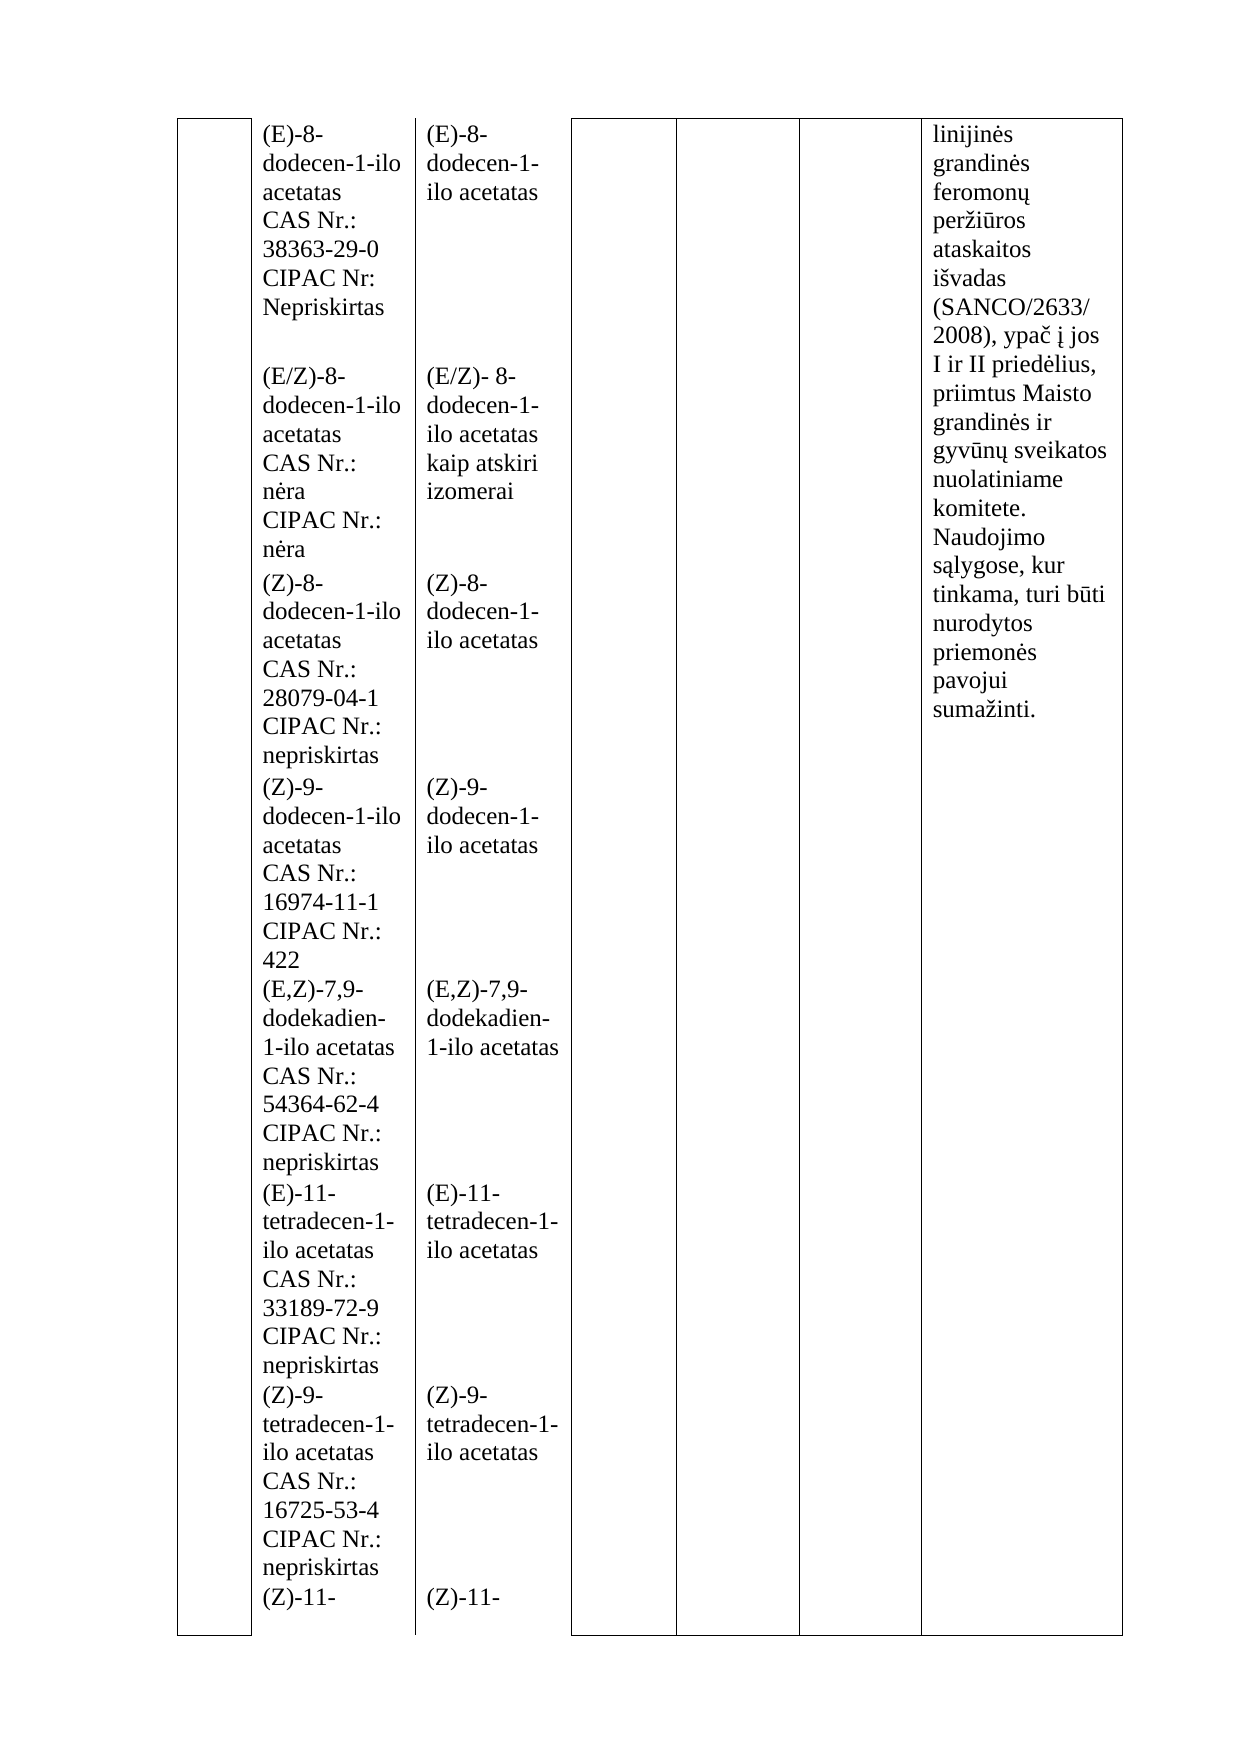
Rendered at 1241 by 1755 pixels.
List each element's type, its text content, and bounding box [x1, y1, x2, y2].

table_cell (E)-11-tetradecen-1-ilo acetatas [416, 1177, 571, 1379]
table_cell (Z)-11- [416, 1581, 571, 1635]
table_cell linijinės grandinės feromonų peržiūros ataskaitos išvadas (SANCO/2633/ 2008), ypač į jos I ir II priedėlius, priimtus Maisto grandinės ir gyvūnų sveikatos nuolatiniame komitete. Naudojimo sąlygose, kur tinkama, turi būti nurodytos priemonės pavojui sumažinti. [922, 119, 1122, 1635]
table_cell [677, 119, 799, 1635]
table_cell (E,Z)-7,9-dodekadien-1-ilo acetatas CAS Nr.: 54364-62-4 CIPAC Nr.: nepriskirtas [252, 974, 415, 1177]
table_cell (E)-8-dodecen-1-ilo acetatas CAS Nr.: 38363-29-0 CIPAC Nr: Nepriskirtas [252, 118, 415, 360]
table_cell [572, 119, 676, 1635]
table_cell (E/Z)-8-dodecen-1-ilo acetatas CAS Nr.: nėra CIPAC Nr.: nėra [252, 360, 415, 567]
table_cell (Z)-11- [252, 1581, 415, 1635]
table_cell [178, 119, 251, 1635]
table_cell (Z)-9-dodecen-1-ilo acetatas [416, 771, 571, 973]
table_cell (Z)-9-dodecen-1-ilo acetatas CAS Nr.: 16974-11-1 CIPAC Nr.: 422 [252, 771, 415, 973]
table_cell (E)-11-tetradecen-1-ilo acetatas CAS Nr.: 33189-72-9 CIPAC Nr.: nepriskirtas [252, 1177, 415, 1379]
table_cell (Z)-9-tetradecen-1-ilo acetatas [416, 1379, 571, 1581]
table_cell (E)-8-dodecen-1-ilo acetatas [416, 118, 571, 360]
table_cell (Z)-8-dodecen-1-ilo acetatas CAS Nr.: 28079-04-1 CIPAC Nr.: nepriskirtas [252, 567, 415, 771]
table_cell [800, 119, 921, 1635]
table_cell (Z)-9-tetradecen-1-ilo acetatas CAS Nr.: 16725-53-4 CIPAC Nr.: nepriskirtas [252, 1379, 415, 1581]
table_cell (E,Z)-7,9-dodekadien-1-ilo acetatas [416, 974, 571, 1177]
table_cell (E/Z)- 8-dodecen-1-ilo acetatas kaip atskiri izomerai [416, 360, 571, 567]
table_cell (Z)-8-dodecen-1-ilo acetatas [416, 567, 571, 771]
